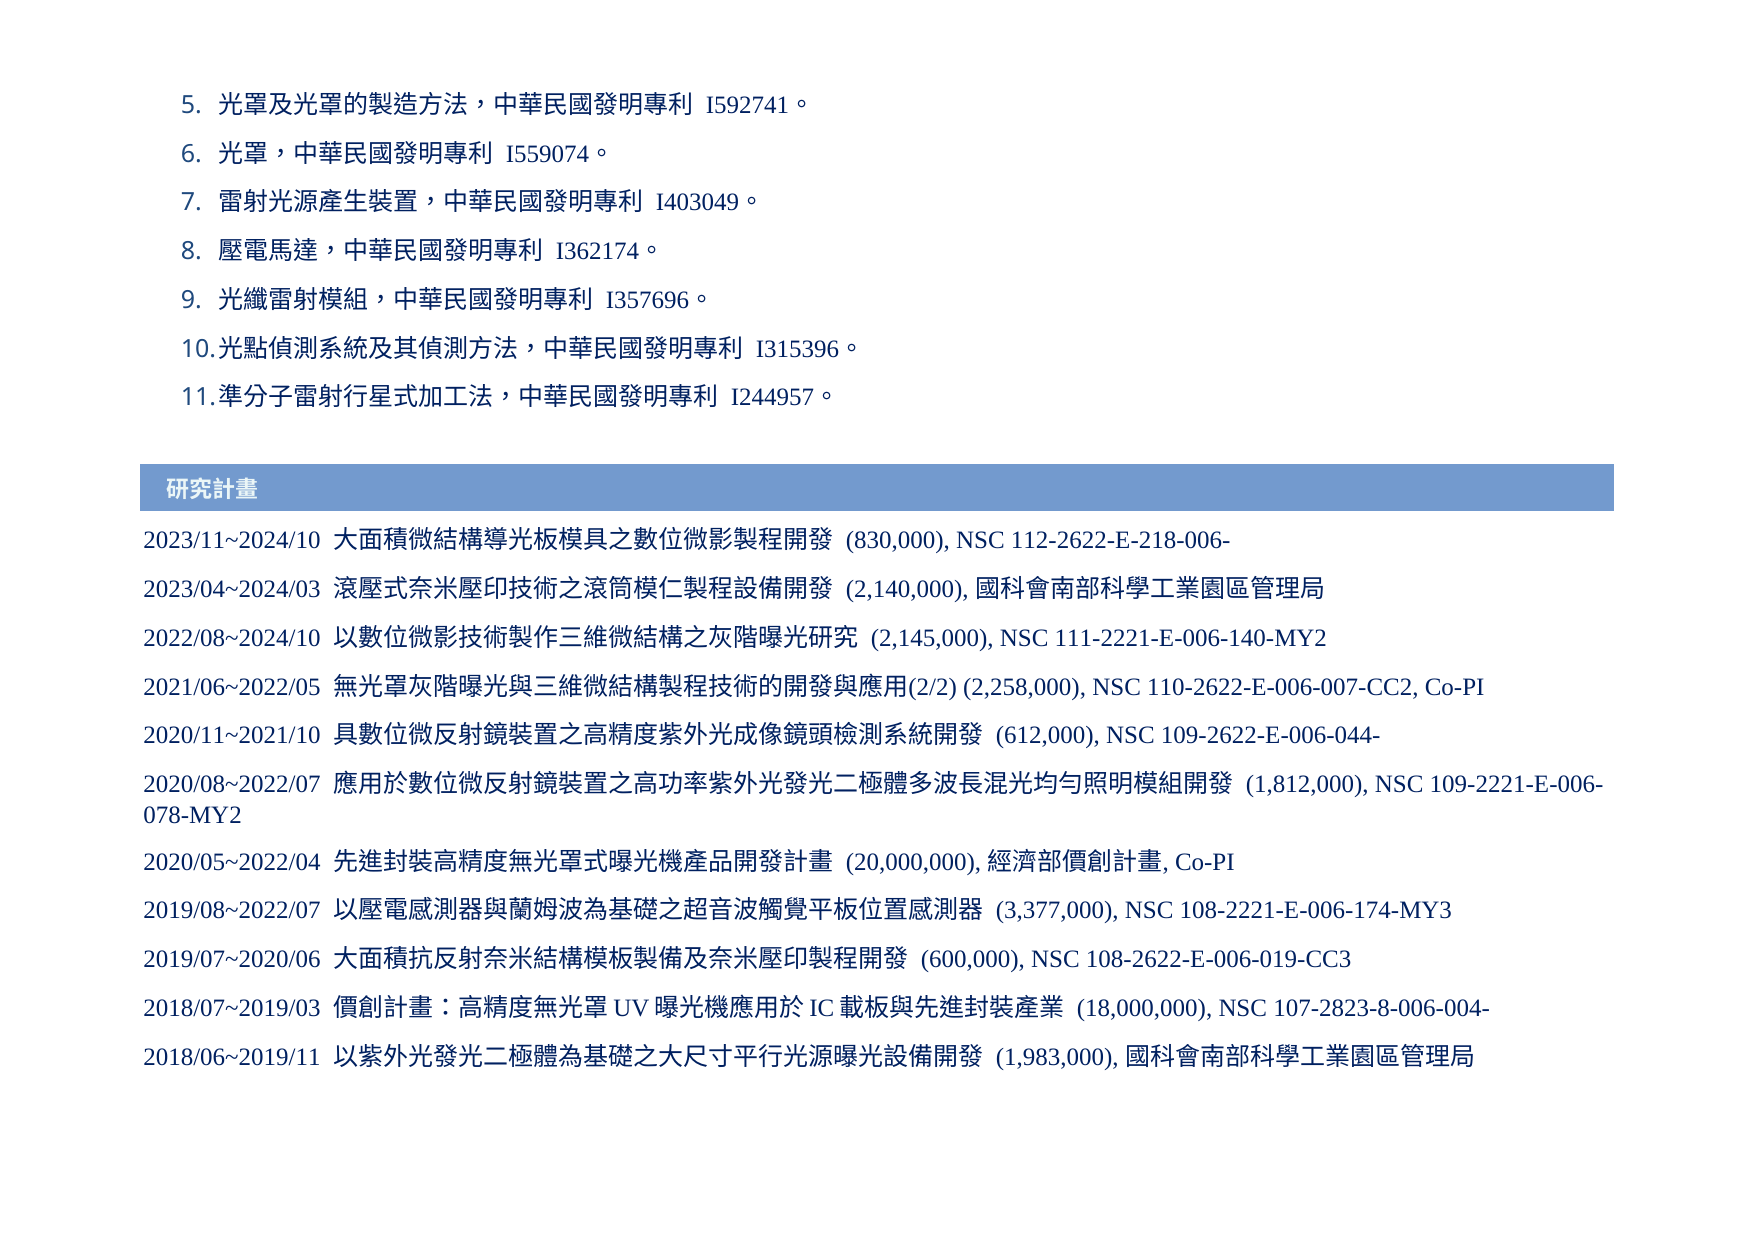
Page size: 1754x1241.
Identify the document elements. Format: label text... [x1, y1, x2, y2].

table_cell 光點陣列掃描系統及其方法，中華民國發明專利 I803339。 形成三維微結構的方法和裝置，中華民國發明專利 I755963。 應用於光源準直的自由曲面透鏡設計方法，中華民國發明專利 I709078。 奈米壓印組合體及其壓印方法，中華民國發明專利 I672212。 光罩及光罩的製造方法，中華民國發明專利 I592741。 光罩，中華民國發明專利 I559074。 雷射光源產生裝置，中華民國發明專利 I403049。 壓電馬達，中華民國發明專利 I362174。 光纖雷射模組，中華民國發明專利 I357696。 光點偵測系統及其偵測方法，中華民國發明專利 I315396。 準分子雷射行星式加工法，中華民國發明專利 I244957。 [140, 75, 1614, 464]
table_cell 2023/11~2024/10 大面積微結構導光板模具之數位微影製程開發 (830,000), NSC 112-2622-E-218-006- 2023/04~2024/03 滾壓式奈米壓印技術之滾筒模仁製程設備開發 (2,140,000), 國科會南部科學工業園區管理局 2022/08~2024/10 以數位微影技術製作三維微結構之灰階曝光研究 (2,145,000), NSC 111-2221-E-006-140-MY2 2021/06~2022/05 無光罩灰階曝光與三維微結構製程技術的開發與應用(2/2) (2,258,000), NSC 110-2622-E-006-007-CC2, Co-PI 2020/11~2021/10 具數位微反射鏡裝置之高精度紫外光成像鏡頭檢測系統開發 (612,000), NSC 109-2622-E-006-044- 2020/08~2022/07 應用於數位微反射鏡裝置之高功率紫外光發光二極體多波長混光均勻照明模組開發 (1,812,000), NSC 109-2221-E-006-078-MY2 2020/05~2022/04 先進封裝高精度無光罩式曝光機產品開發計畫 (20,000,000), 經濟部價創計畫, Co-PI 2019/08~2022/07 以壓電感測器與蘭姆波為基礎之超音波觸覺平板位置感測器 (3,377,000), NSC 108-2221-E-006-174-MY3 2019/07~2020/06 大面積抗反射奈米結構模板製備及奈米壓印製程開發 (600,000), NSC 108-2622-E-006-019-CC3 2018/07~2019/03 價創計畫：高精度無光罩UV曝光機應用於IC載板與先進封裝產業 (18,000,000), NSC 107-2823-8-006-004- 2018/06~2019/11 以紫外光發光二極體為基礎之大尺寸平行光源曝光設備開發 (1,983,000), 國科會南部科學工業園區管理局 [140, 511, 1614, 1123]
table_cell 研究計畫 [140, 464, 1614, 511]
